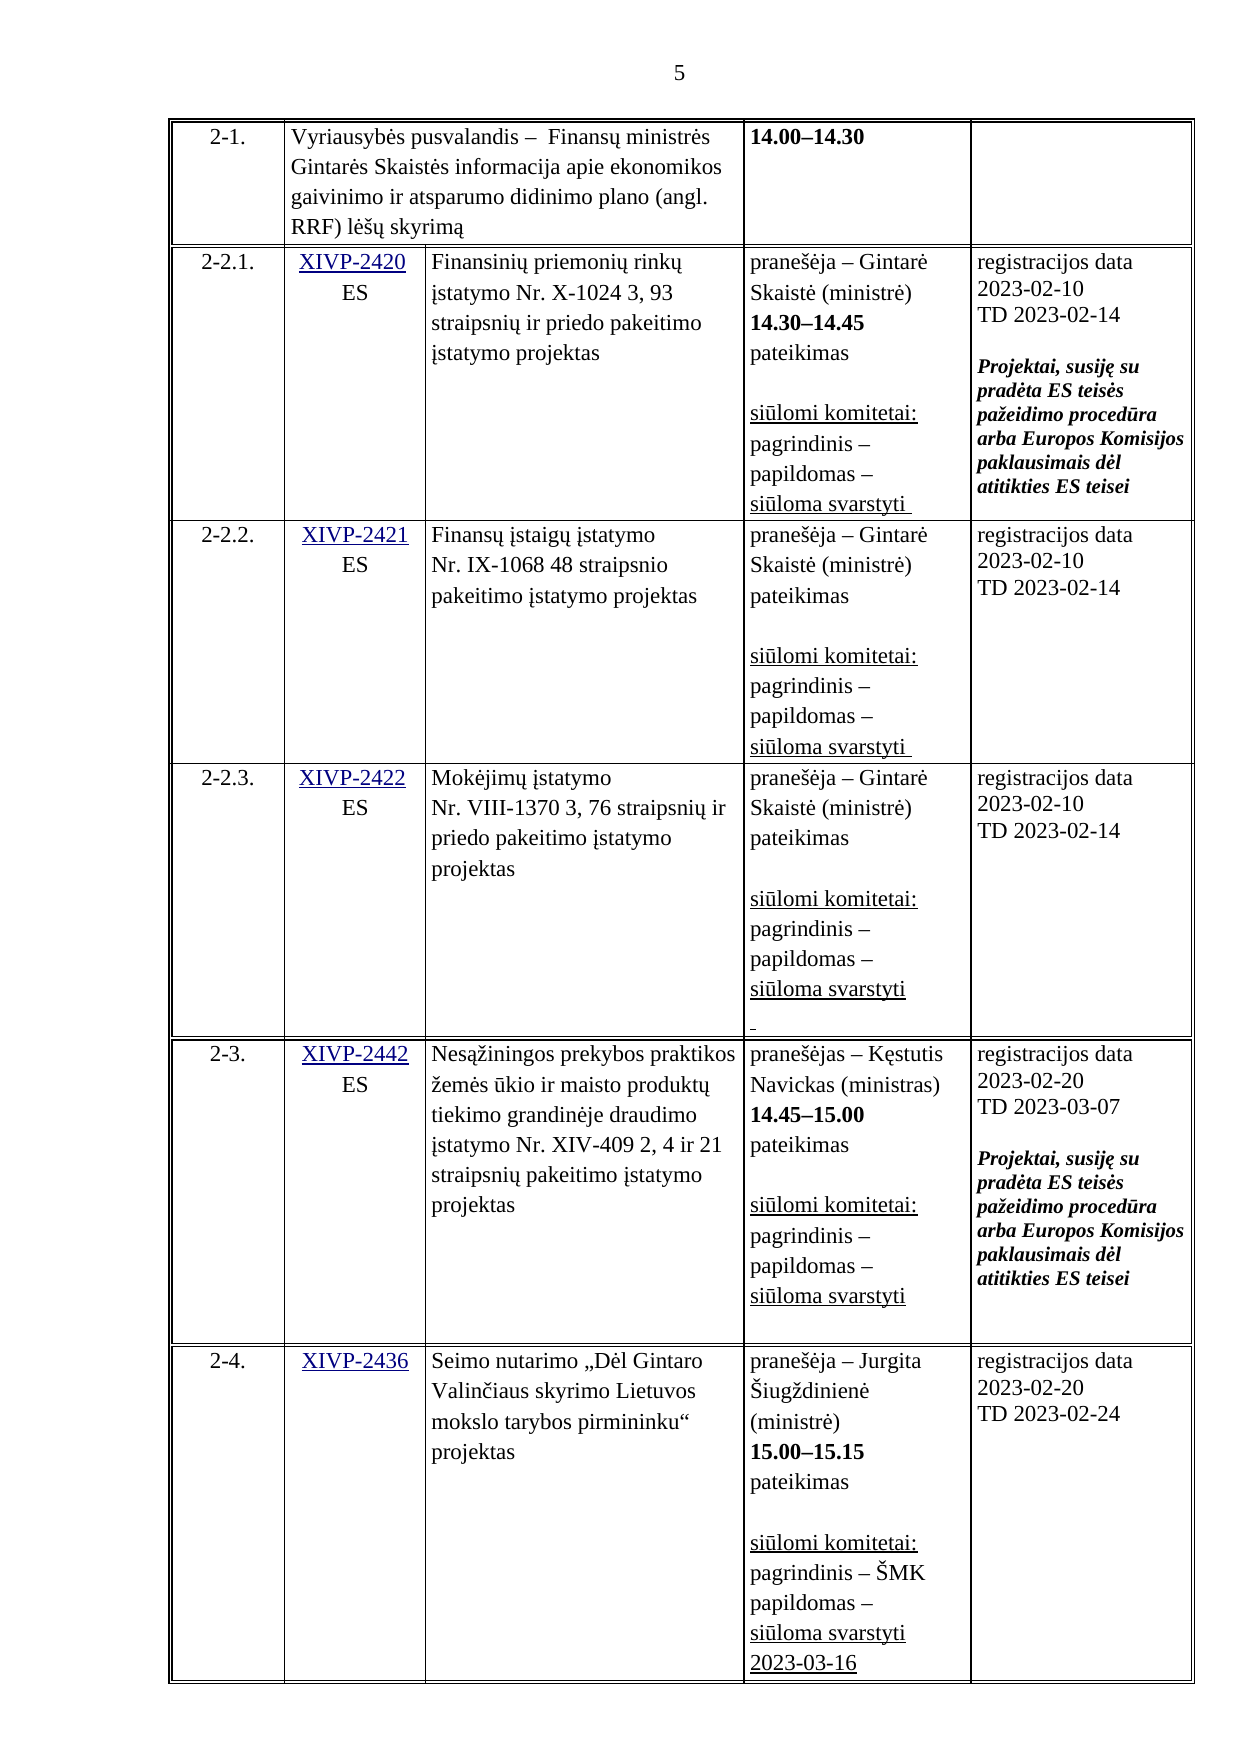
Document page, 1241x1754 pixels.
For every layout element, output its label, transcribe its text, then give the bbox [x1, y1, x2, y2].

table_cell XIVP-2436 [285, 1347, 425, 1679]
table_cell registracijos data 2023-02-10 TD 2023-02-14 Projektai, susiję su pradėta ES teisės pažeidimo procedūra arba Europos Komisijos paklausimais dėl atitikties ES teisei [972, 248, 1191, 520]
table_cell pranešėja – Gintarė Skaistė (ministrė) pateikimas siūlomi komitetai: pagrindinis – papildomas – siūloma svarstyti [745, 764, 970, 1036]
table_cell [1195, 244, 1240, 520]
table_cell registracijos data 2023-02-10 TD 2023-02-14 [972, 521, 1191, 763]
table_cell registracijos data 2023-02-20 TD 2023-03-07 Projektai, susiję su pradėta ES teisės pažeidimo procedūra arba Europos Komisijos paklausimais dėl atitikties ES teisei [972, 1041, 1191, 1343]
table_cell Seimo nutarimo „Dėl Gintaro Valinčiaus skyrimo Lietuvos mokslo tarybos pirmininku“ projektas [426, 1347, 743, 1679]
table_cell 2-2.2. [173, 521, 284, 763]
table_cell 14.00–14.30 [745, 123, 970, 244]
table_cell [1195, 1036, 1240, 1343]
table_cell [1195, 763, 1240, 1036]
table_cell Finansų įstaigų įstatymo Nr. IX-1068 48 straipsnio pakeitimo įstatymo projektas [426, 521, 743, 763]
table_cell 2-1. [173, 123, 284, 244]
table_cell [1195, 520, 1240, 763]
table_cell XIVP-2442 ES [285, 1041, 425, 1343]
table_cell XIVP-2421 ES [285, 521, 425, 763]
table_cell pranešėja – Gintarė Skaistė (ministrė) pateikimas siūlomi komitetai: pagrindinis – papildomas – siūloma svarstyti [745, 521, 970, 763]
table_cell Mokėjimų įstatymo Nr. VIII-1370 3, 76 straipsnių ir priedo pakeitimo įstatymo projektas [426, 764, 743, 1036]
table_cell registracijos data 2023-02-20 TD 2023-02-24 [972, 1347, 1191, 1679]
table_cell pranešėja – Jurgita Šiugždinienė (ministrė) 15.00–15.15 pateikimas siūlomi komitetai: pagrindinis – ŠMK papildomas – siūloma svarstyti 2023-03-16 [745, 1347, 970, 1679]
table_cell XIVP-2422 ES [285, 764, 425, 1036]
table_cell 2-2.3. [173, 764, 284, 1036]
table_cell 2-4. [173, 1347, 284, 1679]
table_cell pranešėjas – Kęstutis Navickas (ministras) 14.45–15.00 pateikimas siūlomi komitetai: pagrindinis – papildomas – siūloma svarstyti [745, 1041, 970, 1343]
table_cell [1195, 118, 1240, 244]
table_cell Vyriausybės pusvalandis – Finansų ministrės Gintarės Skaistės informacija apie ekonomikos gaivinimo ir atsparumo didinimo plano (angl. RRF) lėšų skyrimą [285, 123, 743, 244]
table_cell Nesąžiningos prekybos praktikos žemės ūkio ir maisto produktų tiekimo grandinėje draudimo įstatymo Nr. XIV-409 2, 4 ir 21 straipsnių pakeitimo įstatymo projektas [426, 1041, 743, 1343]
table_cell Finansinių priemonių rinkų įstatymo Nr. X-1024 3, 93 straipsnių ir priedo pakeitimo įstatymo projektas [426, 248, 743, 520]
table_cell [1195, 1343, 1240, 1679]
table_cell 2-2.1. [173, 248, 284, 520]
table_cell registracijos data 2023-02-10 TD 2023-02-14 [972, 764, 1191, 1036]
table_cell pranešėja – Gintarė Skaistė (ministrė) 14.30–14.45 pateikimas siūlomi komitetai: pagrindinis – papildomas – siūloma svarstyti [745, 248, 970, 520]
table_cell 2-3. [173, 1041, 284, 1343]
table_cell [972, 123, 1191, 244]
table_cell XIVP-2420 ES [285, 248, 425, 520]
